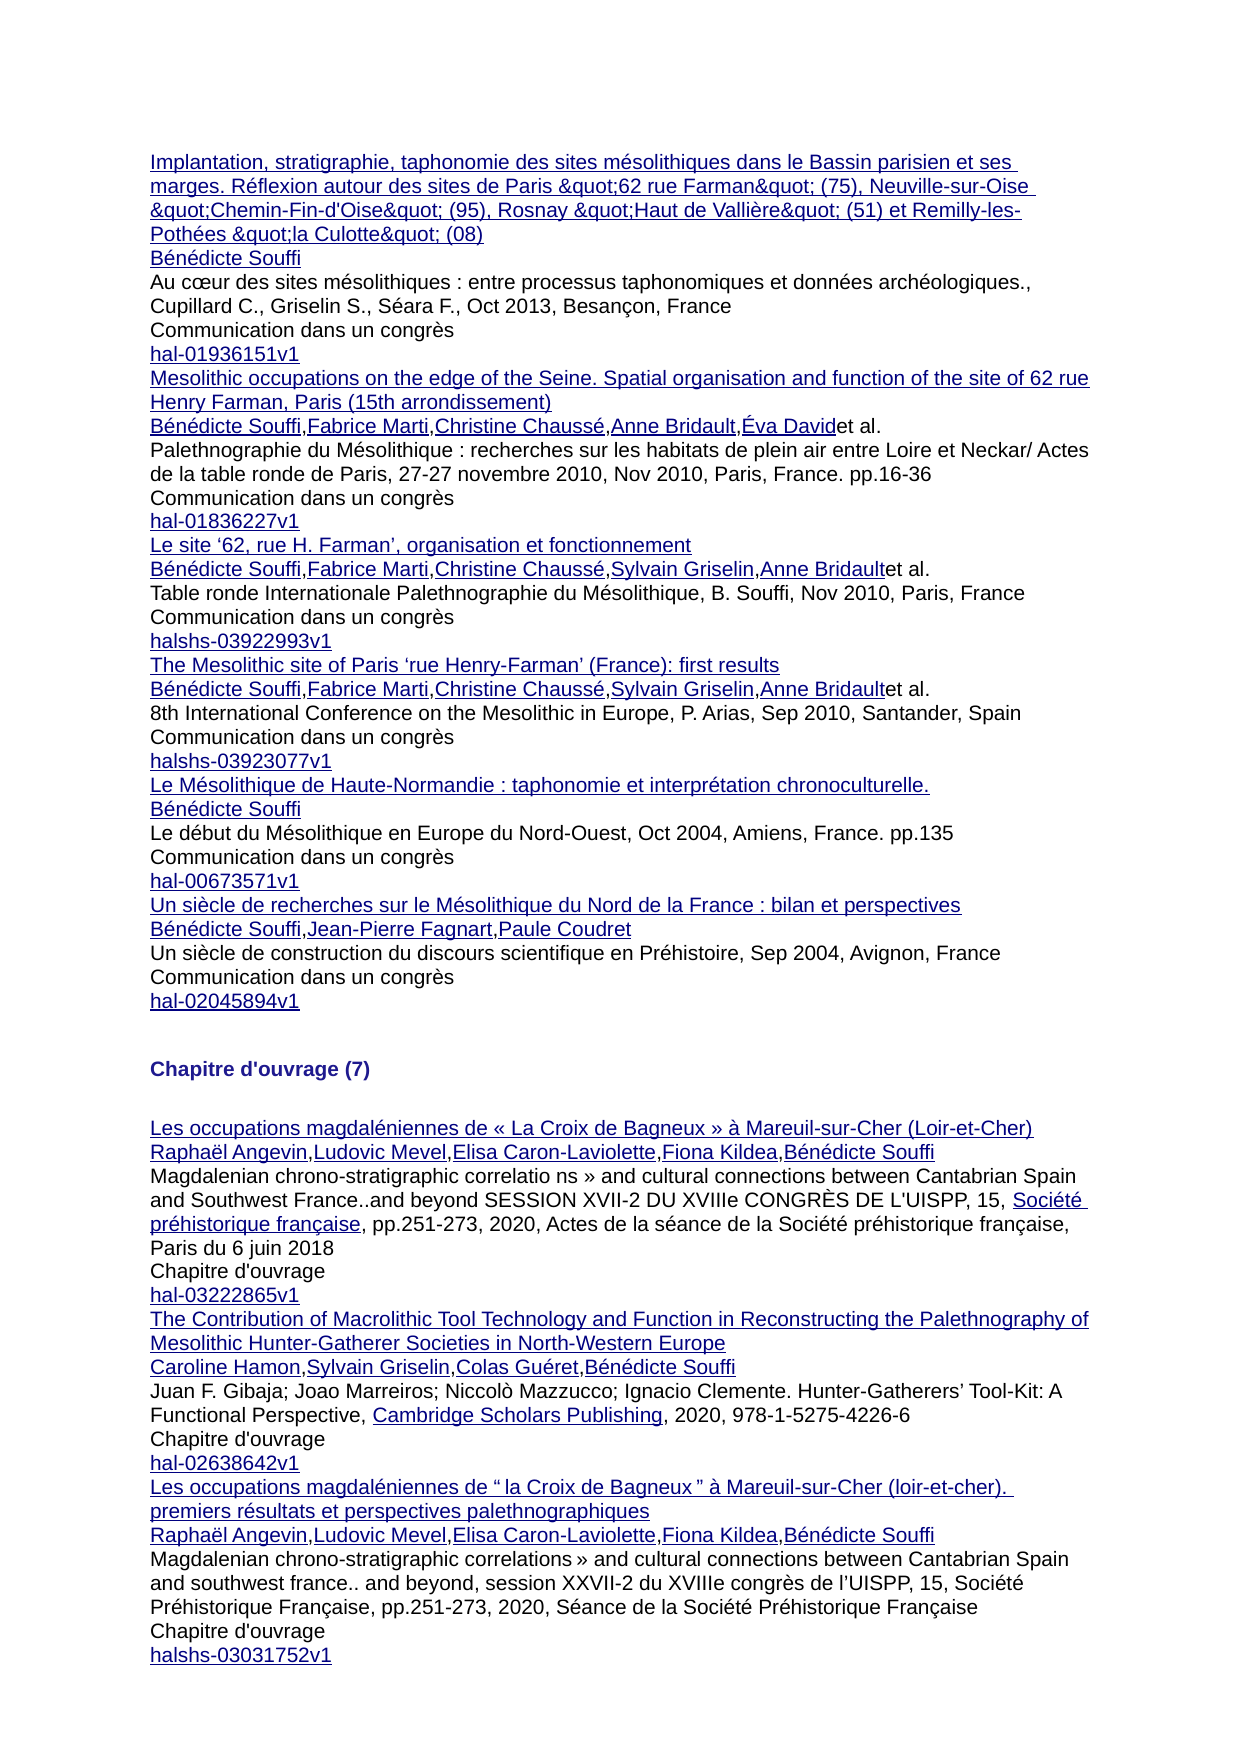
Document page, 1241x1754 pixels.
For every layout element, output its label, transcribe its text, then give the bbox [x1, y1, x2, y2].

table_cell Un siècle de recherches sur le Mésolithique du Nord de la France : bilan et perspectives Bénédicte Souffi,Jean-Pierre Fagnart,Paule Coudret Un siècle de construction du discours scientifique en Préhistoire, Sep 2004, Avignon, France Communication dans un congrès hal-02045894v1 [150, 893, 1090, 1012]
table_cell Implantation, stratigraphie, taphonomie des sites mésolithiques dans le Bassin parisien et ses marges. Réflexion autour des sites de Paris &quot;62 rue Farman&quot; (75), Neuville-sur-Oise &quot;Chemin-Fin-d'Oise&quot; (95), Rosnay &quot;Haut de Vallière&quot; (51) et Remilly-les-Pothées &quot;la Culotte&quot; (08) Bénédicte Souffi Au cœur des sites mésolithiques : entre processus taphonomiques et données archéologiques., Cupillard C., Griselin S., Séara F., Oct 2013, Besançon, France Communication dans un congrès hal-01936151v1 [150, 150, 1090, 366]
table_cell Henry Farman, Paris (15th arrondissement) Bénédicte Souffi,Fabrice Marti,Christine Chaussé,Anne Bridault,Éva Davidet al. Palethnographie du Mésolithique : recherches sur les habitats de plein air entre Loire et Neckar/ Actes de la table ronde de Paris, 27-27 novembre 2010, Nov 2010, Paris, France. pp.16-36 Communication dans un congrès hal-01836227v1 [150, 388, 1090, 533]
subtitle Chapitre d'ouvrage (7) [150, 1057, 1090, 1081]
table_cell The Mesolithic site of Paris ‘rue Henry-Farman’ (France): first results Bénédicte Souffi,Fabrice Marti,Christine Chaussé,Sylvain Griselin,Anne Bridaultet al. 8th International Conference on the Mesolithic in Europe, P. Arias, Sep 2010, Santander, Spain Communication dans un congrès halshs-03923077v1 [150, 653, 1090, 773]
table_cell Les occupations magdaléniennes de “ la Croix de Bagneux ” à Mareuil-sur-Cher (loir-et-cher). premiers résultats et perspectives palethnographiques Raphaël Angevin,Ludovic Mevel,Elisa Caron-Laviolette,Fiona Kildea,Bénédicte Souffi Magdalenian chrono-stratigraphic correlations » and cultural connections between Cantabrian Spain and southwest france.. and beyond, session XXVII-2 du XVIIIe congrès de l’UISPP, 15, Société Préhistorique Française, pp.251-273, 2020, Séance de la Société Préhistorique Française Chapitre d'ouvrage halshs-03031752v1 [150, 1475, 1090, 1667]
table_cell Mesolithic occupations on the edge of the Seine. Spatial organisation and function of the site of 62 rue [150, 366, 1090, 387]
table_header Les occupations magdaléniennes de « La Croix de Bagneux » à Mareuil-sur-Cher (Loir-et-Cher) Raphaël Angevin,Ludovic Mevel,Elisa Caron-Laviolette,Fiona Kildea,Bénédicte Souffi Magdalenian chrono-stratigraphic correlatio ns » and cultural connections between Cantabrian Spain and Southwest France..and beyond SESSION XVII-2 DU XVIIIe CONGRÈS DE L'UISPP, 15, Société préhistorique française, pp.251-273, 2020, Actes de la séance de la Société préhistorique française, Paris du 6 juin 2018 Chapitre d'ouvrage hal-03222865v1 [150, 1116, 1090, 1307]
table_cell The Contribution of Macrolithic Tool Technology and Function in Reconstructing the Palethnography of Mesolithic Hunter-Gatherer Societies in North-Western Europe Caroline Hamon,Sylvain Griselin,Colas Guéret,Bénédicte Souffi Juan F. Gibaja; Joao Marreiros; Niccolò Mazzucco; Ignacio Clemente. Hunter-Gatherers’ Tool-Kit: A Functional Perspective, Cambridge Scholars Publishing, 2020, 978-1-5275-4226-6 Chapitre d'ouvrage hal-02638642v1 [150, 1307, 1090, 1475]
table_cell Le site ‘62, rue H. Farman’, organisation et fonctionnement Bénédicte Souffi,Fabrice Marti,Christine Chaussé,Sylvain Griselin,Anne Bridaultet al. Table ronde Internationale Palethnographie du Mésolithique, B. Souffi, Nov 2010, Paris, France Communication dans un congrès halshs-03922993v1 [150, 533, 1090, 653]
table_cell Le Mésolithique de Haute-Normandie : taphonomie et interprétation chronoculturelle. Bénédicte Souffi Le début du Mésolithique en Europe du Nord-Ouest, Oct 2004, Amiens, France. pp.135 Communication dans un congrès hal-00673571v1 [150, 773, 1090, 893]
